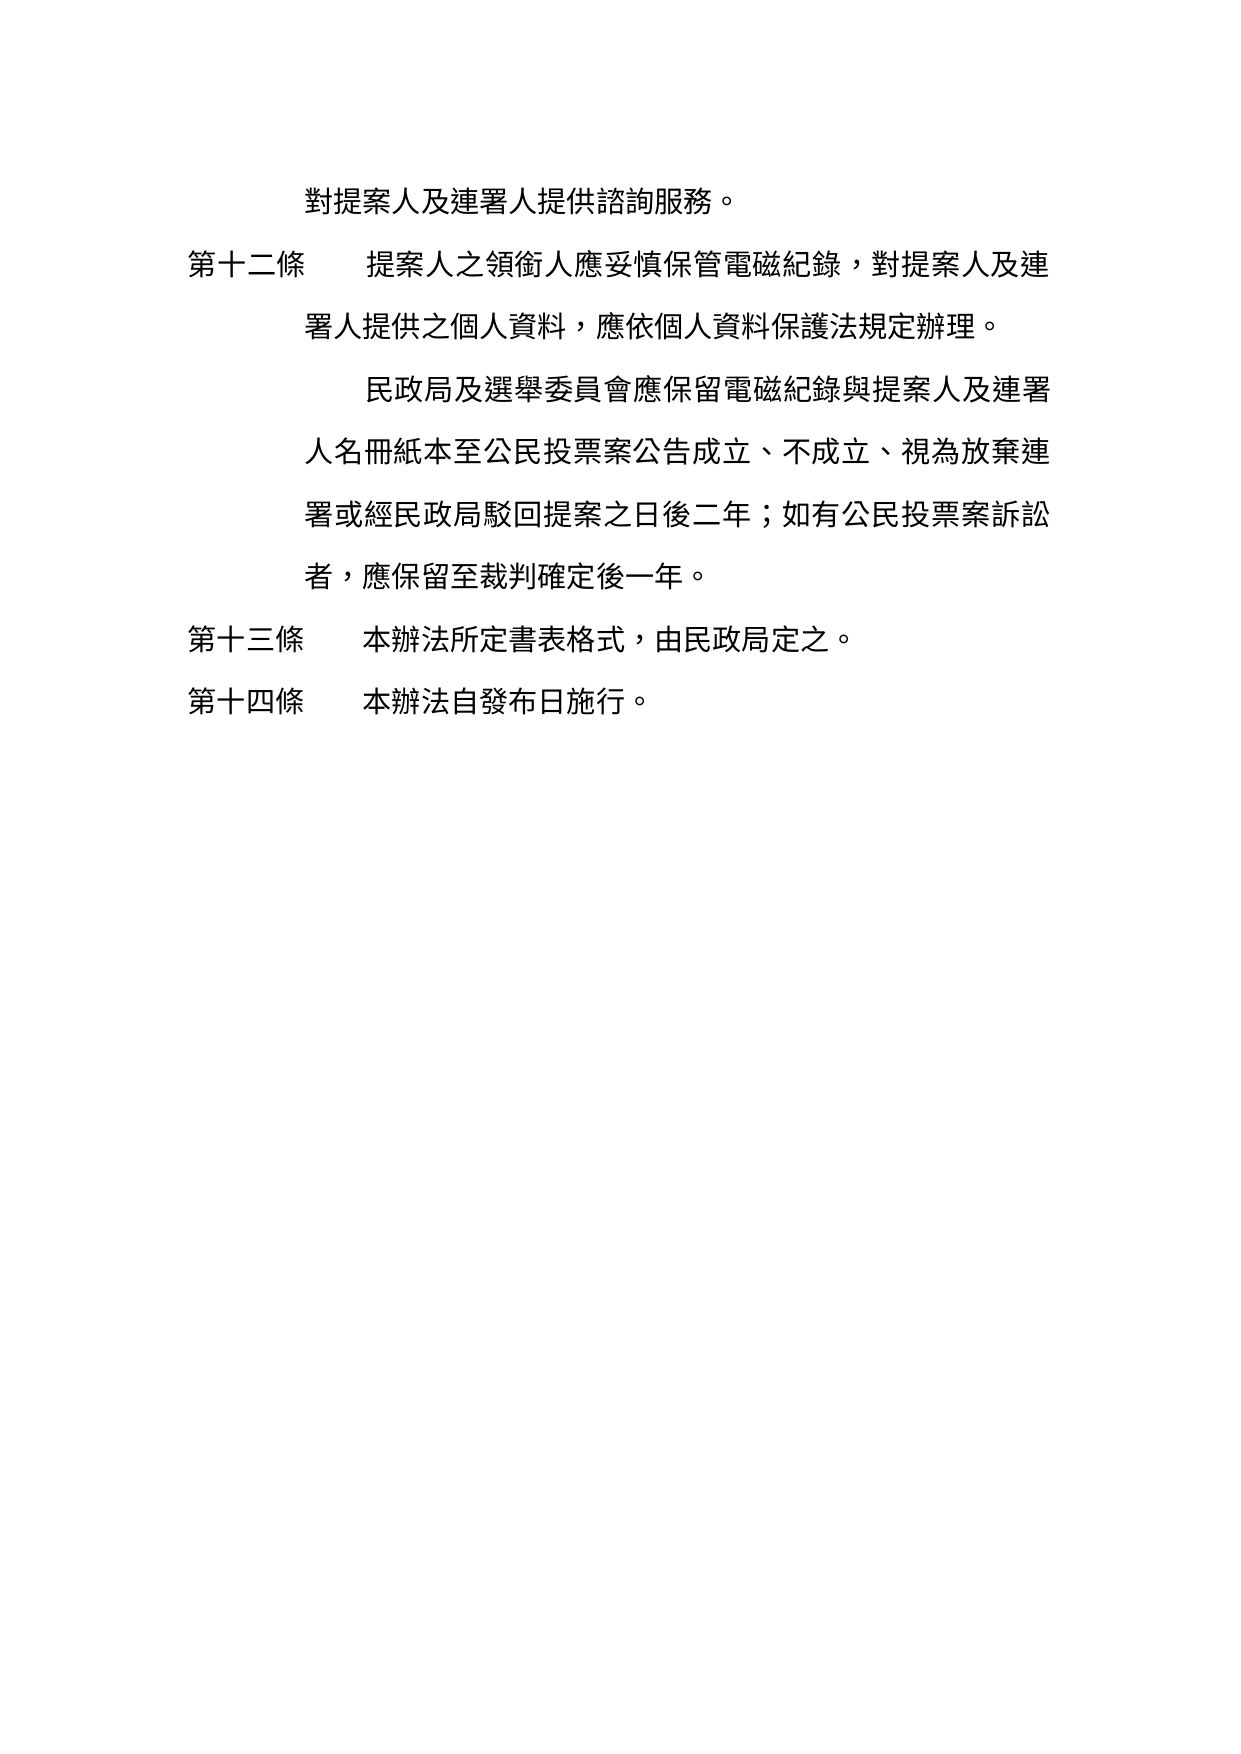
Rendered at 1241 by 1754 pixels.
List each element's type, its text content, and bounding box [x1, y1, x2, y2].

text 第十二條 提案人之領銜人應妥慎保管電磁紀錄，對提案人及連署人提供之個人資料，應依個人資料保護法規定辦理。 [187, 221, 1053, 346]
text 第十四條 本辦法自發布日施行。 [187, 658, 1053, 721]
text 對提案人及連署人提供諮詢服務。 [304, 158, 1053, 221]
text 民政局及選舉委員會應保留電磁紀錄與提案人及連署人名冊紙本至公民投票案公告成立、不成立、視為放棄連署或經民政局駁回提案之日後二年；如有公民投票案訴訟者，應保留至裁判確定後一年。 [304, 346, 1053, 596]
text 第十三條 本辦法所定書表格式，由民政局定之。 [187, 596, 1053, 658]
